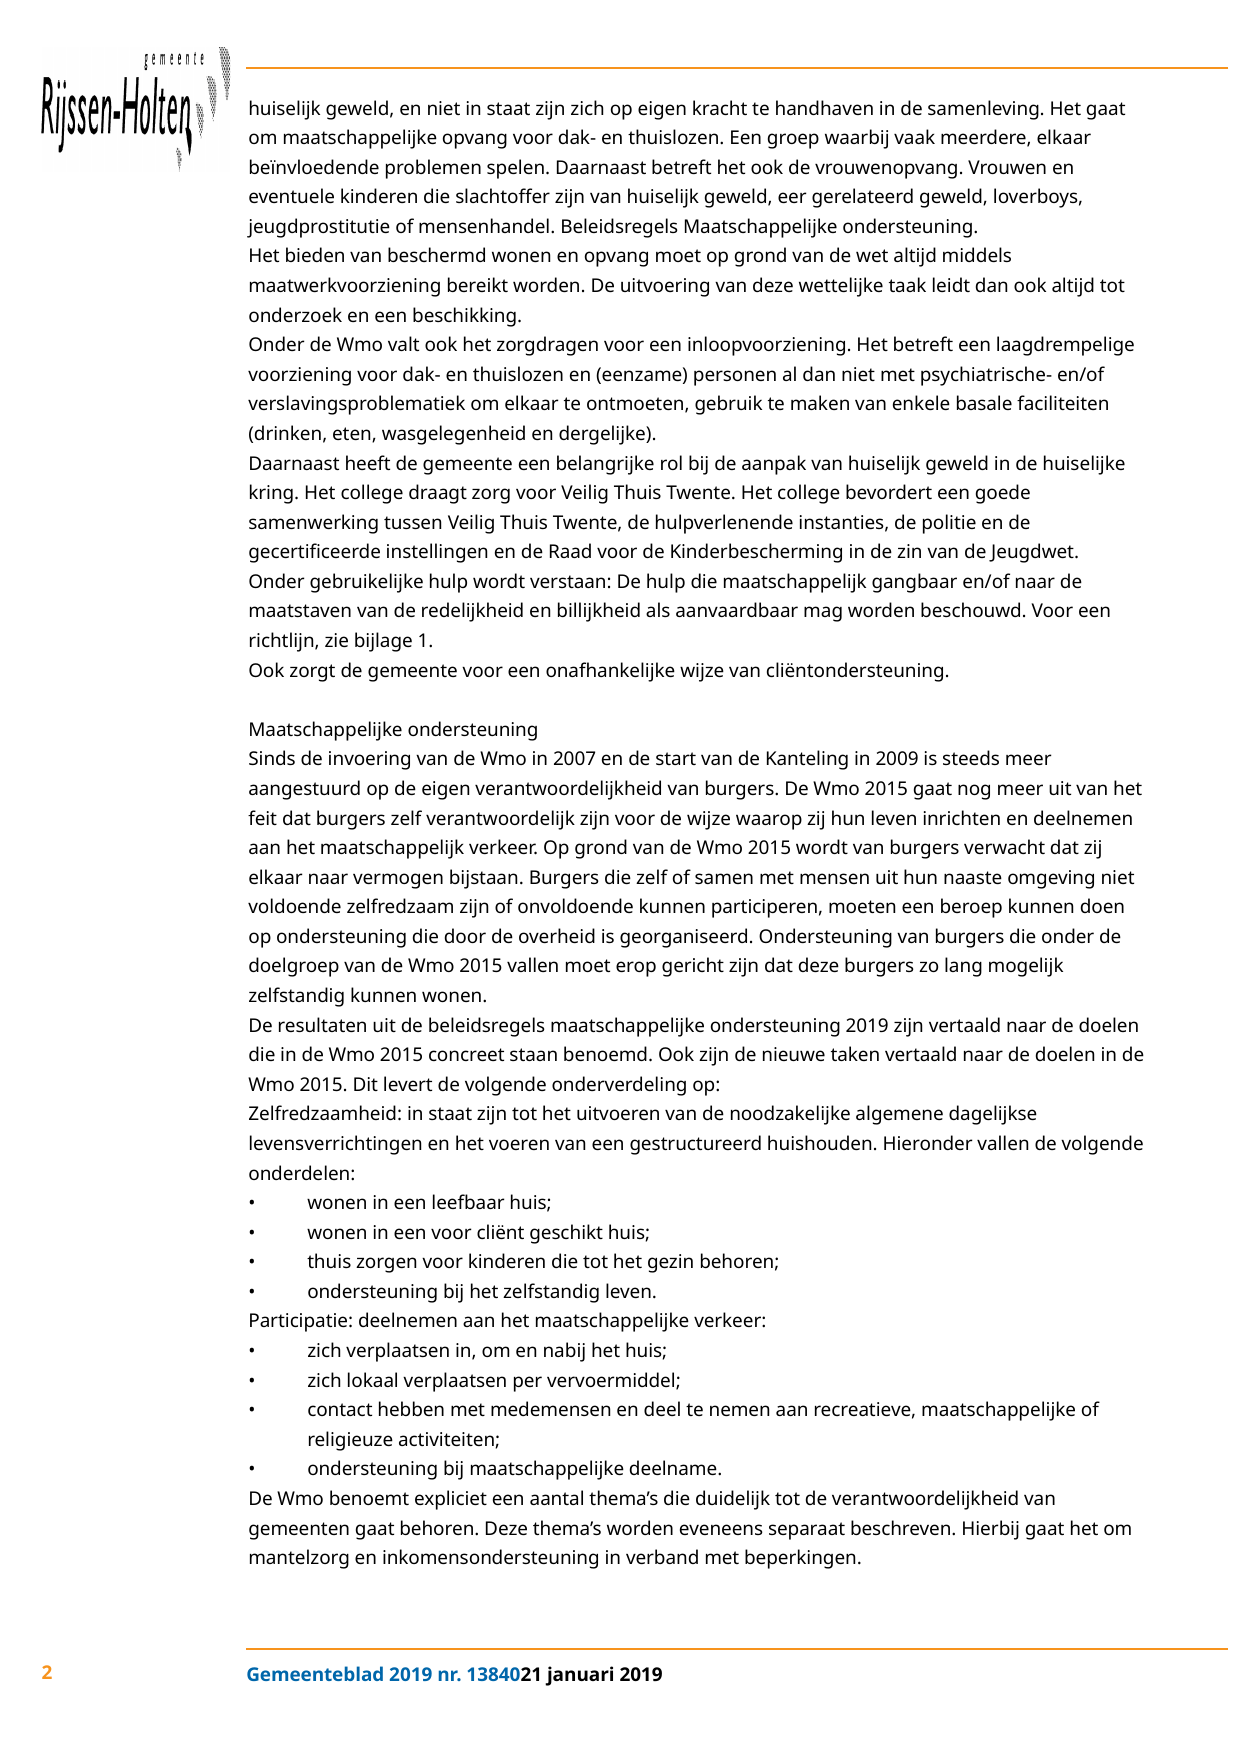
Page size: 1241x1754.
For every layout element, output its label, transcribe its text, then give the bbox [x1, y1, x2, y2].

list contact hebben met medemensen en deel te nemen aan recreatieve, maatschappelijke of religieuze activiteiten; [248, 1396, 1152, 1452]
text Maatschappelijke ondersteuning [248, 716, 1152, 742]
list wonen in een voor cliënt geschikt huis; [248, 1219, 1152, 1245]
text Sinds de invoering van de Wmo in 2007 en de start van de Kanteling in 2009 is steeds meer aangestuurd op de eigen verantwoordelijkheid van burgers. De Wmo 2015 gaat nog meer uit van het feit dat burgers zelf verantwoordelijk zijn voor de wijze waarop zij hun leven inrichten en deelnemen aan het maatschappelijk verkeer. Op grond van de Wmo 2015 wordt van burgers verwacht dat zij elkaar naar vermogen bijstaan. Burgers die zelf of samen met mensen uit hun naaste omgeving niet voldoende zelfredzaam zijn of onvoldoende kunnen participeren, moeten een beroep kunnen doen op ondersteuning die door de overheid is georganiseerd. Ondersteuning van burgers die onder de doelgroep van de Wmo 2015 vallen moet erop gericht zijn dat deze burgers zo lang mogelijk [248, 746, 1152, 978]
text Onder gebruikelijke hulp wordt verstaan: De hulp die maatschappelijk gangbaar en/of naar de maatstaven van de redelijkheid en billijkheid als aanvaardbaar mag worden beschouwd. Voor een richtlijn, zie bijlage 1. [248, 568, 1152, 653]
picture [41, 47, 231, 172]
list wonen in een leefbaar huis; [248, 1189, 1152, 1215]
list thuis zorgen voor kinderen die tot het gezin behoren; [248, 1248, 1152, 1274]
text Het bieden van beschermd wonen en opvang moet op grond van de wet altijd middels maatwerkvoorziening bereikt worden. De uitvoering van deze wettelijke taak leidt dan ook altijd tot onderzoek en een beschikking. [248, 243, 1152, 328]
text huiselijk geweld, en niet in staat zijn zich op eigen kracht te handhaven in de samenleving. Het gaat om maatschappelijke opvang voor dak- en thuislozen. Een groep waarbij vaak meerdere, elkaar beïnvloedende problemen spelen. Daarnaast betreft het ook de vrouwenopvang. Vrouwen en eventuele kinderen die slachtoffer zijn van huiselijk geweld, eer gerelateerd geweld, loverboys, jeugdprostitutie of mensenhandel. Beleidsregels Maatschappelijke ondersteuning. [248, 95, 1152, 239]
text Daarnaast heeft de gemeente een belangrijke rol bij de aanpak van huiselijk geweld in de huiselijke kring. Het college draagt zorg voor Veilig Thuis Twente. Het college bevordert een goede samenwerking tussen Veilig Thuis Twente, de hulpverlenende instanties, de politie en de gecertificeerde instellingen en de Raad voor de Kinderbescherming in de zin van de Jeugdwet. [248, 450, 1152, 564]
list zich verplaatsen in, om en nabij het huis; [248, 1337, 1152, 1363]
list ondersteuning bij het zelfstandig leven. [248, 1278, 1152, 1304]
list ondersteuning bij maatschappelijke deelname. [248, 1456, 1152, 1481]
text De Wmo benoemt expliciet een aantal thema’s die duidelijk tot de verantwoordelijkheid van gemeenten gaat behoren. Deze thema’s worden eveneens separaat beschreven. Hierbij gaat het om mantelzorg en inkomensondersteuning in verband met beperkingen. [248, 1485, 1152, 1570]
text zelfstandig kunnen wonen. [248, 982, 1152, 1008]
text Zelfredzaamheid: in staat zijn tot het uitvoeren van de noodzakelijke algemene dagelijkse levensverrichtingen en het voeren van een gestructureerd huishouden. Hieronder vallen de volgende onderdelen: [248, 1101, 1152, 1186]
list zich lokaal verplaatsen per vervoermiddel; [248, 1367, 1152, 1393]
text Onder de Wmo valt ook het zorgdragen voor een inloopvoorziening. Het betreft een laagdrempelige voorziening voor dak- en thuislozen en (eenzame) personen al dan niet met psychiatrische- en/of verslavingsproblematiek om elkaar te ontmoeten, gebruik te maken van enkele basale faciliteiten (drinken, eten, wasgelegenheid en dergelijke). [248, 331, 1152, 446]
text Participatie: deelnemen aan het maatschappelijke verkeer: [248, 1308, 1152, 1333]
text Ook zorgt de gemeente voor een onafhankelijke wijze van cliëntondersteuning. [248, 657, 1152, 683]
text De resultaten uit de beleidsregels maatschappelijke ondersteuning 2019 zijn vertaald naar de doelen die in de Wmo 2015 concreet staan benoemd. Ook zijn de nieuwe taken vertaald naar de doelen in de Wmo 2015. Dit levert de volgende onderverdeling op: [248, 1012, 1152, 1097]
